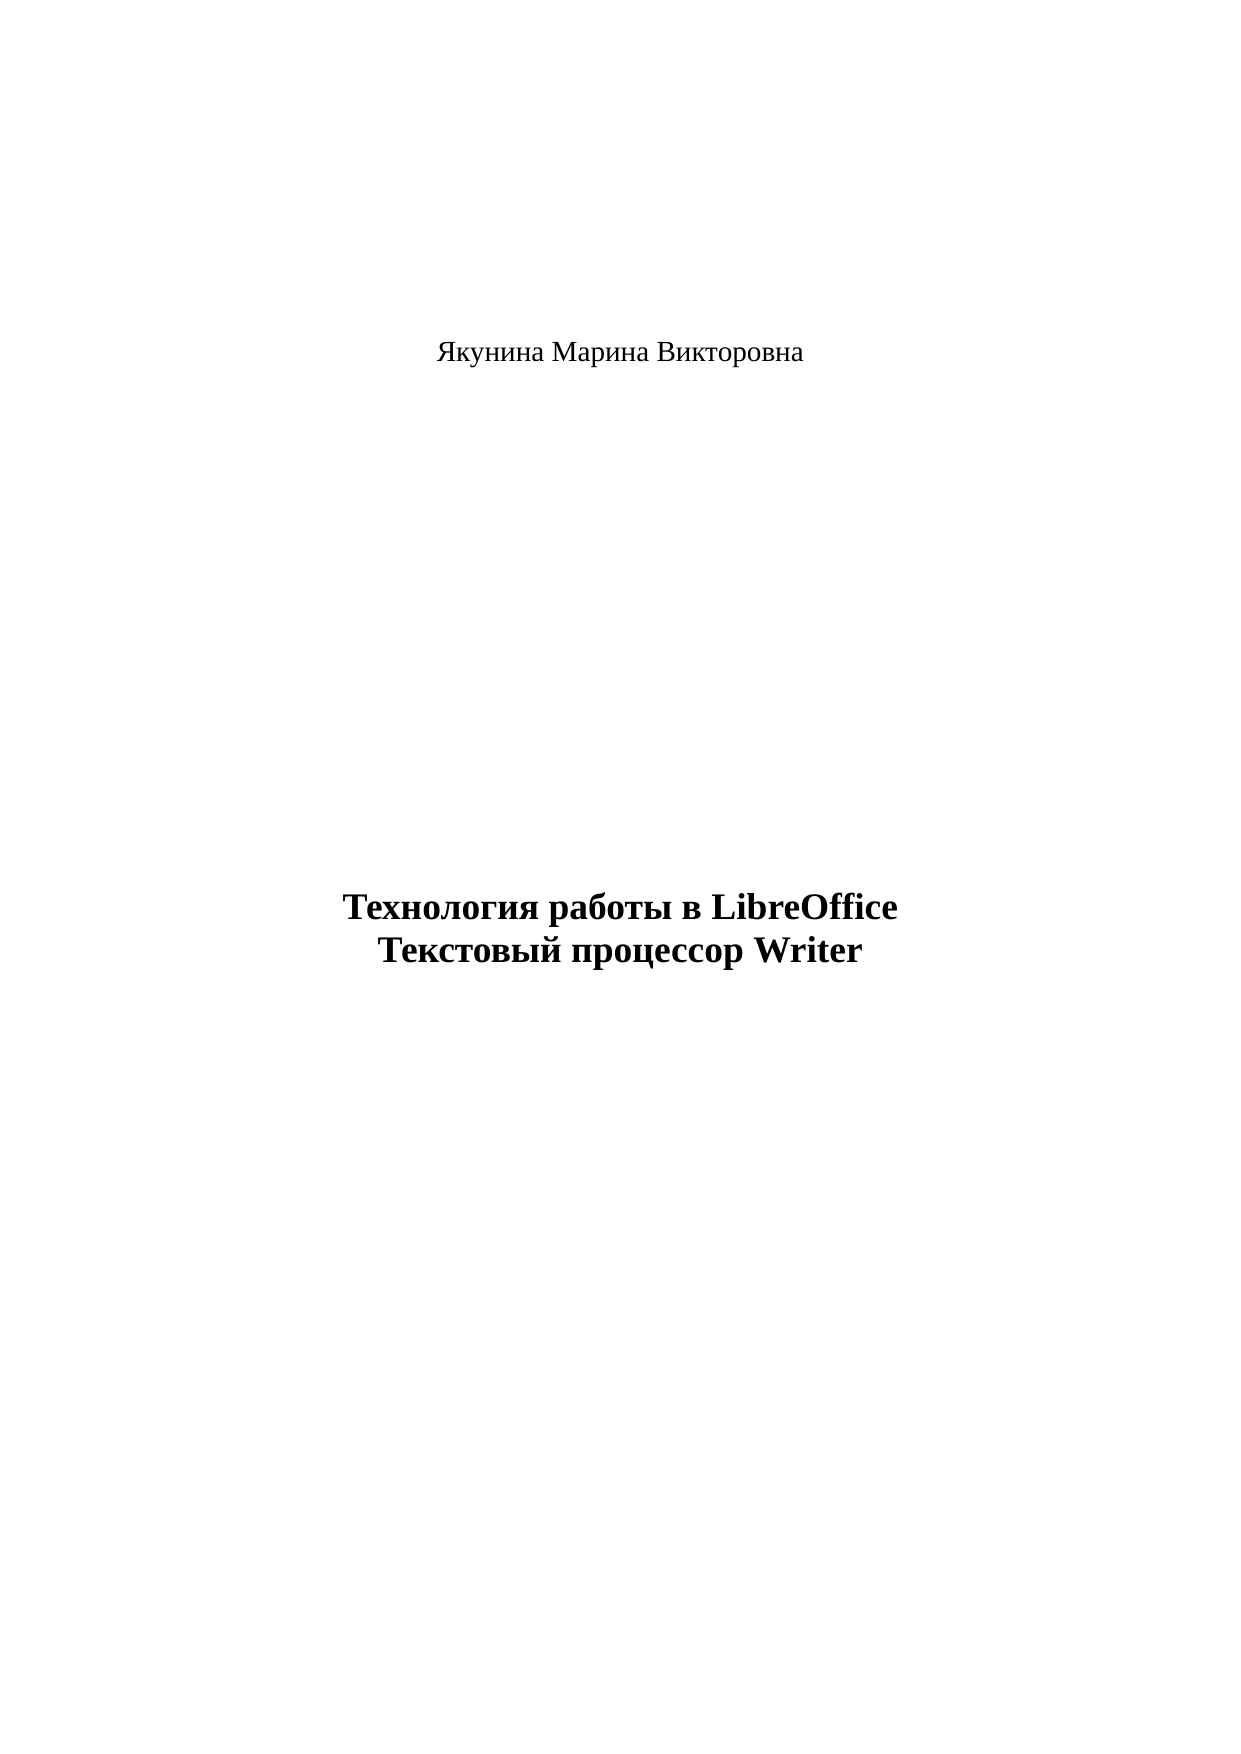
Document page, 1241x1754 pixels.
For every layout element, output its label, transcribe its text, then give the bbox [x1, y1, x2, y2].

text Технология работы в LibreOffice Текстовый процессор Writer [118, 885, 1122, 971]
text Якунина Марина Викторовна [118, 334, 1122, 367]
